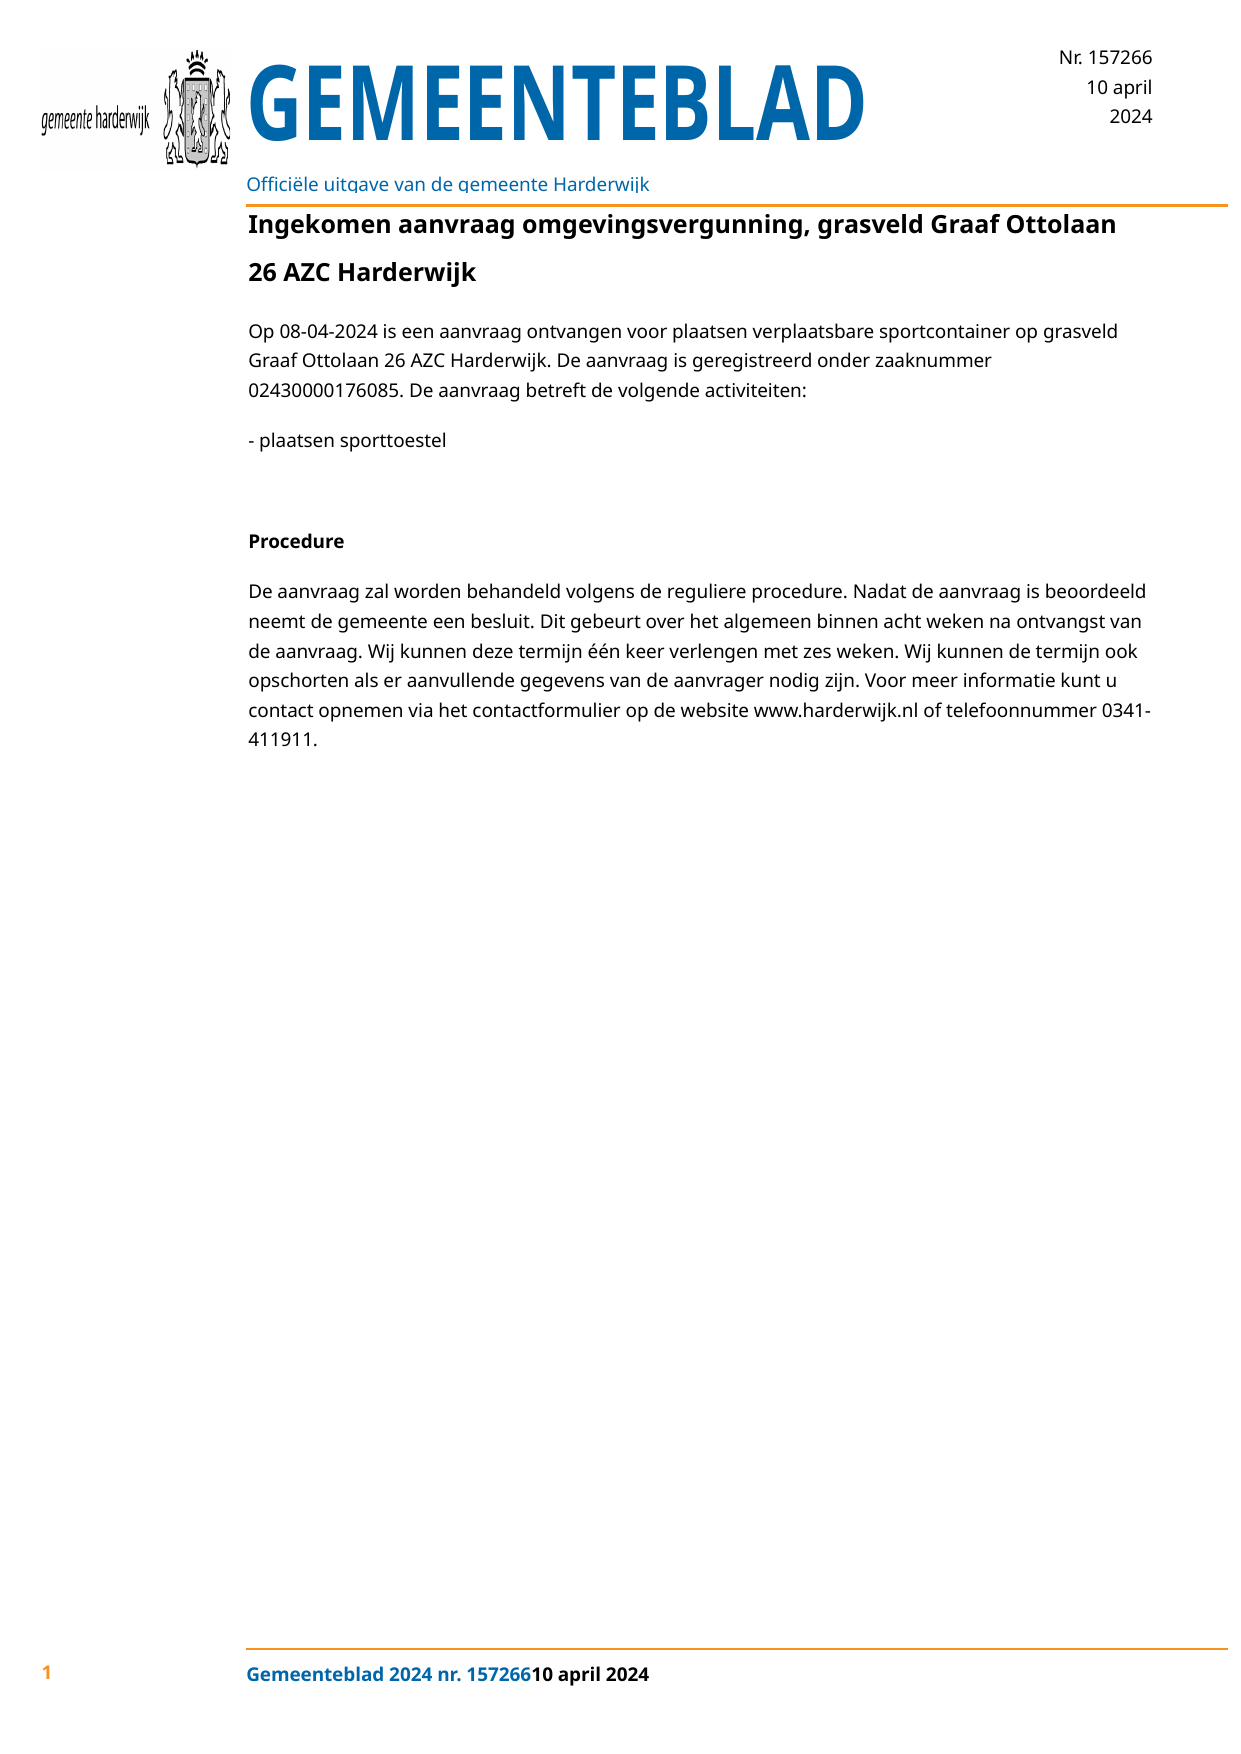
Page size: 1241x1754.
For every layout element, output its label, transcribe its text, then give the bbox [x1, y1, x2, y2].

text - plaatsen sporttoestel [248, 427, 1152, 453]
text Ingekomen aanvraag omgevingsvergunning, grasveld Graaf Ottolaan 26 AZC Harderwijk [248, 207, 1152, 288]
picture [41, 47, 231, 172]
text De aanvraag zal worden behandeld volgens de reguliere procedure. Nadat de aanvraag is beoordeeld neemt de gemeente een besluit. Dit gebeurt over het algemeen binnen acht weken na ontvangst van de aanvraag. Wij kunnen deze termijn één keer verlengen met zes weken. Wij kunnen de termijn ook opschorten als er aanvullende gegevens van de aanvrager nodig zijn. Voor meer informatie kunt u contact opnemen via het contactformulier op de website www.harderwijk.nl of telefoonnummer 0341-411911. [248, 579, 1152, 752]
text Procedure [248, 528, 1152, 554]
text Op 08-04-2024 is een aanvraag ontvangen voor plaatsen verplaatsbare sportcontainer op grasveld Graaf Ottolaan 26 AZC Harderwijk. De aanvraag is geregistreerd onder zaaknummer 02430000176085. De aanvraag betreft de volgende activiteiten: [248, 318, 1152, 403]
